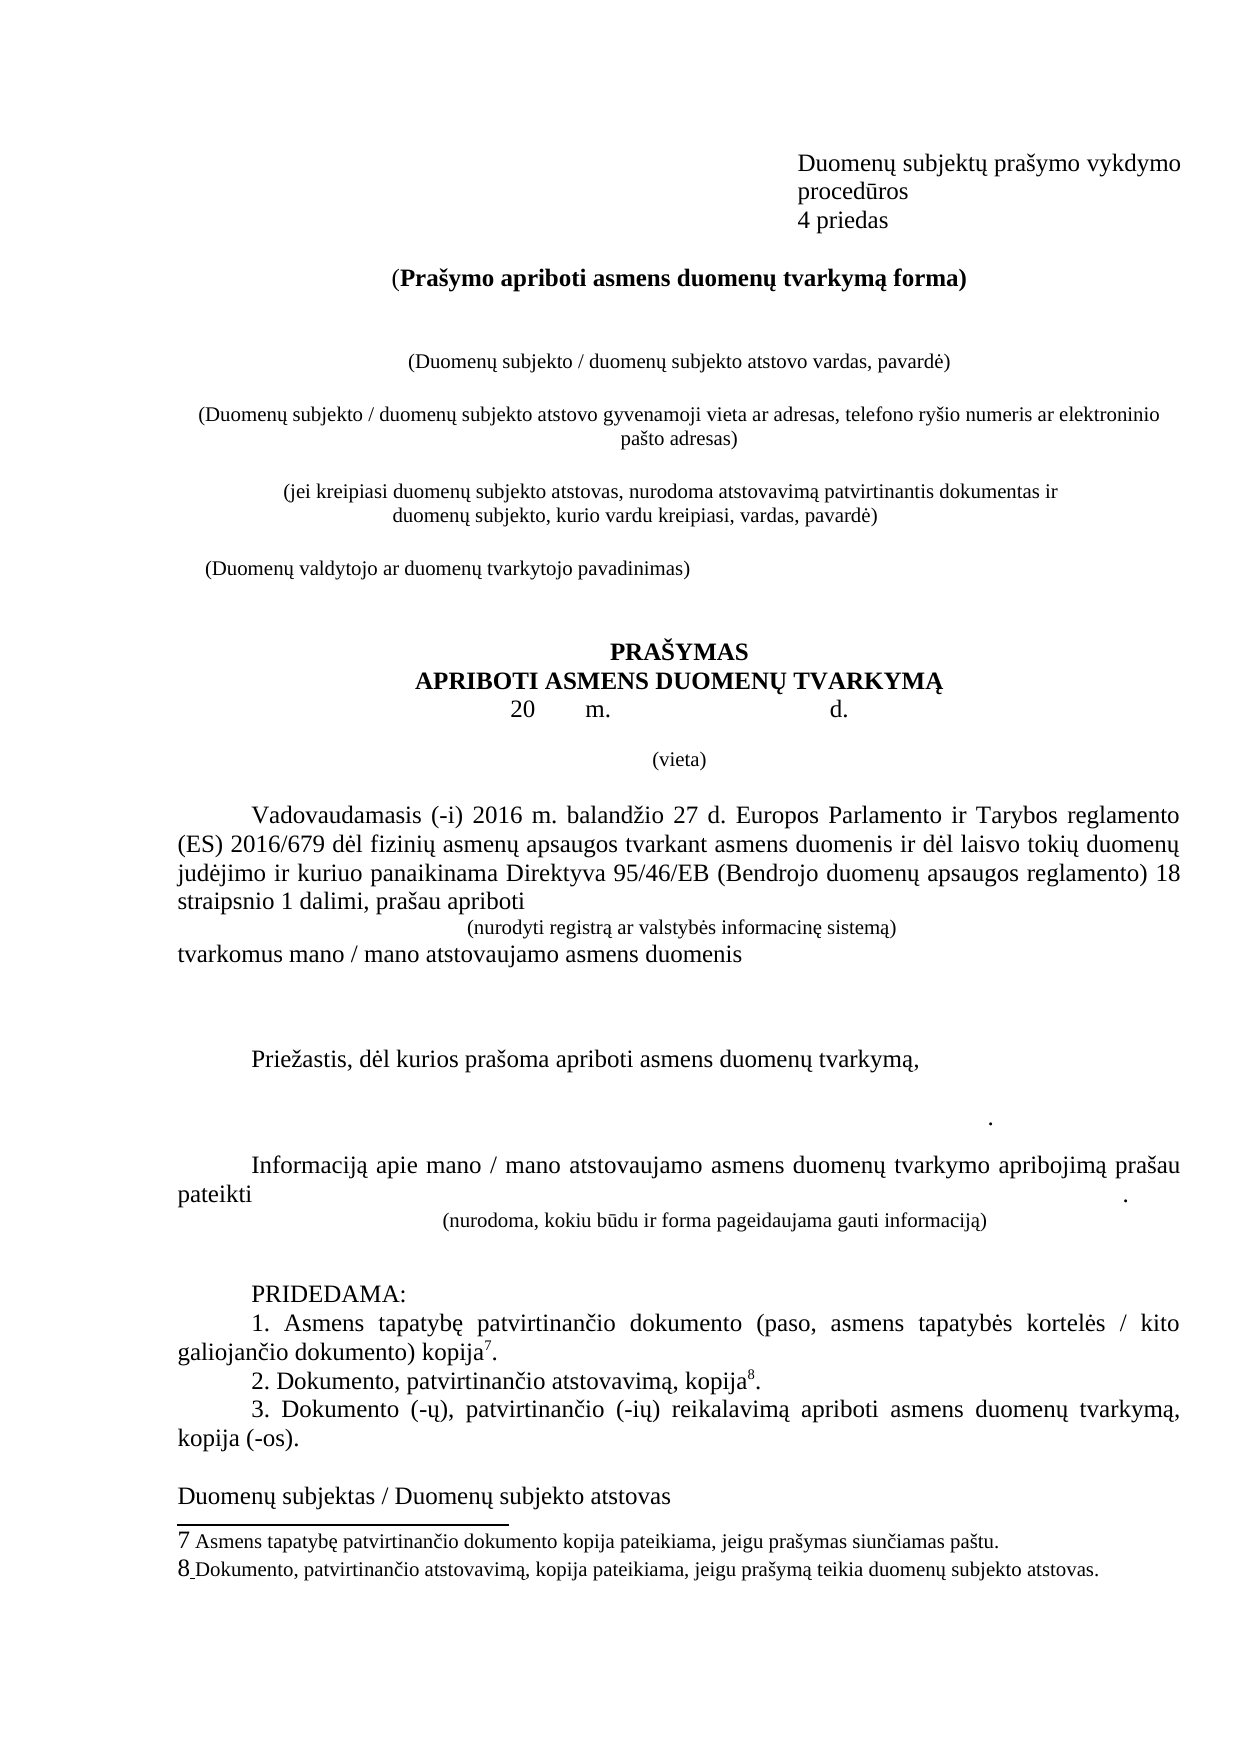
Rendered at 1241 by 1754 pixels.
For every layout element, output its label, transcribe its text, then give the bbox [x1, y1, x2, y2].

text (Duomenų subjekto / duomenų subjekto atstovo vardas, pavardė) [177, 349, 1181, 373]
text tvarkomus mano / mano atstovaujamo asmens duomenis [177, 939, 1181, 1025]
text Priežastis, dėl kurios prašoma apriboti asmens duomenų tvarkymą, . [177, 1044, 1181, 1131]
text (Duomenų valdytojo ar duomenų tvarkytojo pavadinimas) [177, 555, 1181, 579]
text Dokumento, patvirtinančio atstovavimą, kopija pateikiama, jeigu prašymą teikia duomenų subjekto atstovas. [177, 1553, 1181, 1582]
text 1. Asmens tapatybę patvirtinančio dokumento (paso, asmens tapatybės kortelės / kito galiojančio dokumento) kopija. [177, 1308, 1181, 1366]
text (vieta) [177, 747, 1181, 771]
text PRIDEDAMA: [177, 1279, 1181, 1308]
text (nurodoma, kokiu būdu ir forma pageidaujama gauti informaciją) [177, 1207, 1181, 1232]
text APRIBOTI ASMENS DUOMENŲ TVARKYMĄ [177, 666, 1181, 694]
text 20 m. d. [177, 694, 1181, 723]
text 4 priedas [797, 205, 1181, 234]
text 3. Dokumento (-ų), patvirtinančio (-ių) reikalavimą apriboti asmens duomenų tvarkymą, kopija (-os). [177, 1394, 1181, 1452]
text (Prašymo apriboti asmens duomenų tvarkymą forma) [177, 263, 1181, 291]
text Informaciją apie mano / mano atstovaujamo asmens duomenų tvarkymo apribojimą prašau pateikti . [177, 1150, 1181, 1207]
text Duomenų subjektų prašymo vykdymo procedūros [797, 148, 1181, 205]
text (Duomenų subjekto / duomenų subjekto atstovo gyvenamoji vieta ar adresas, telefono ryšio numeris ar elektroninio pašto adresas) [177, 402, 1181, 450]
text 2. Dokumento, patvirtinančio atstovavimą, kopija. [177, 1366, 1181, 1394]
text (nurodyti registrą ar valstybės informacinę sistemą) [177, 915, 1181, 939]
text Asmens tapatybę patvirtinančio dokumento kopija pateikiama, jeigu prašymas siunčiamas paštu. [177, 1525, 1181, 1553]
text (jei kreipiasi duomenų subjekto atstovas, nurodoma atstovavimą patvirtinantis dokumentas ir duomenų subjekto, kurio vardu kreipiasi, vardas, pavardė) [177, 478, 1093, 527]
text Vadovaudamasis (-i) 2016 m. balandžio 27 d. Europos Parlamento ir Tarybos reglamento (ES) 2016/679 dėl fizinių asmenų apsaugos tvarkant asmens duomenis ir dėl laisvo tokių duomenų judėjimo ir kuriuo panaikinama Direktyva 95/46/EB (Bendrojo duomenų apsaugos reglamento) 18 straipsnio 1 dalimi, prašau apriboti [177, 800, 1181, 915]
text Duomenų subjektas / Duomenų subjekto atstovas [177, 1481, 1181, 1509]
text PRAŠYMAS [177, 637, 1181, 666]
